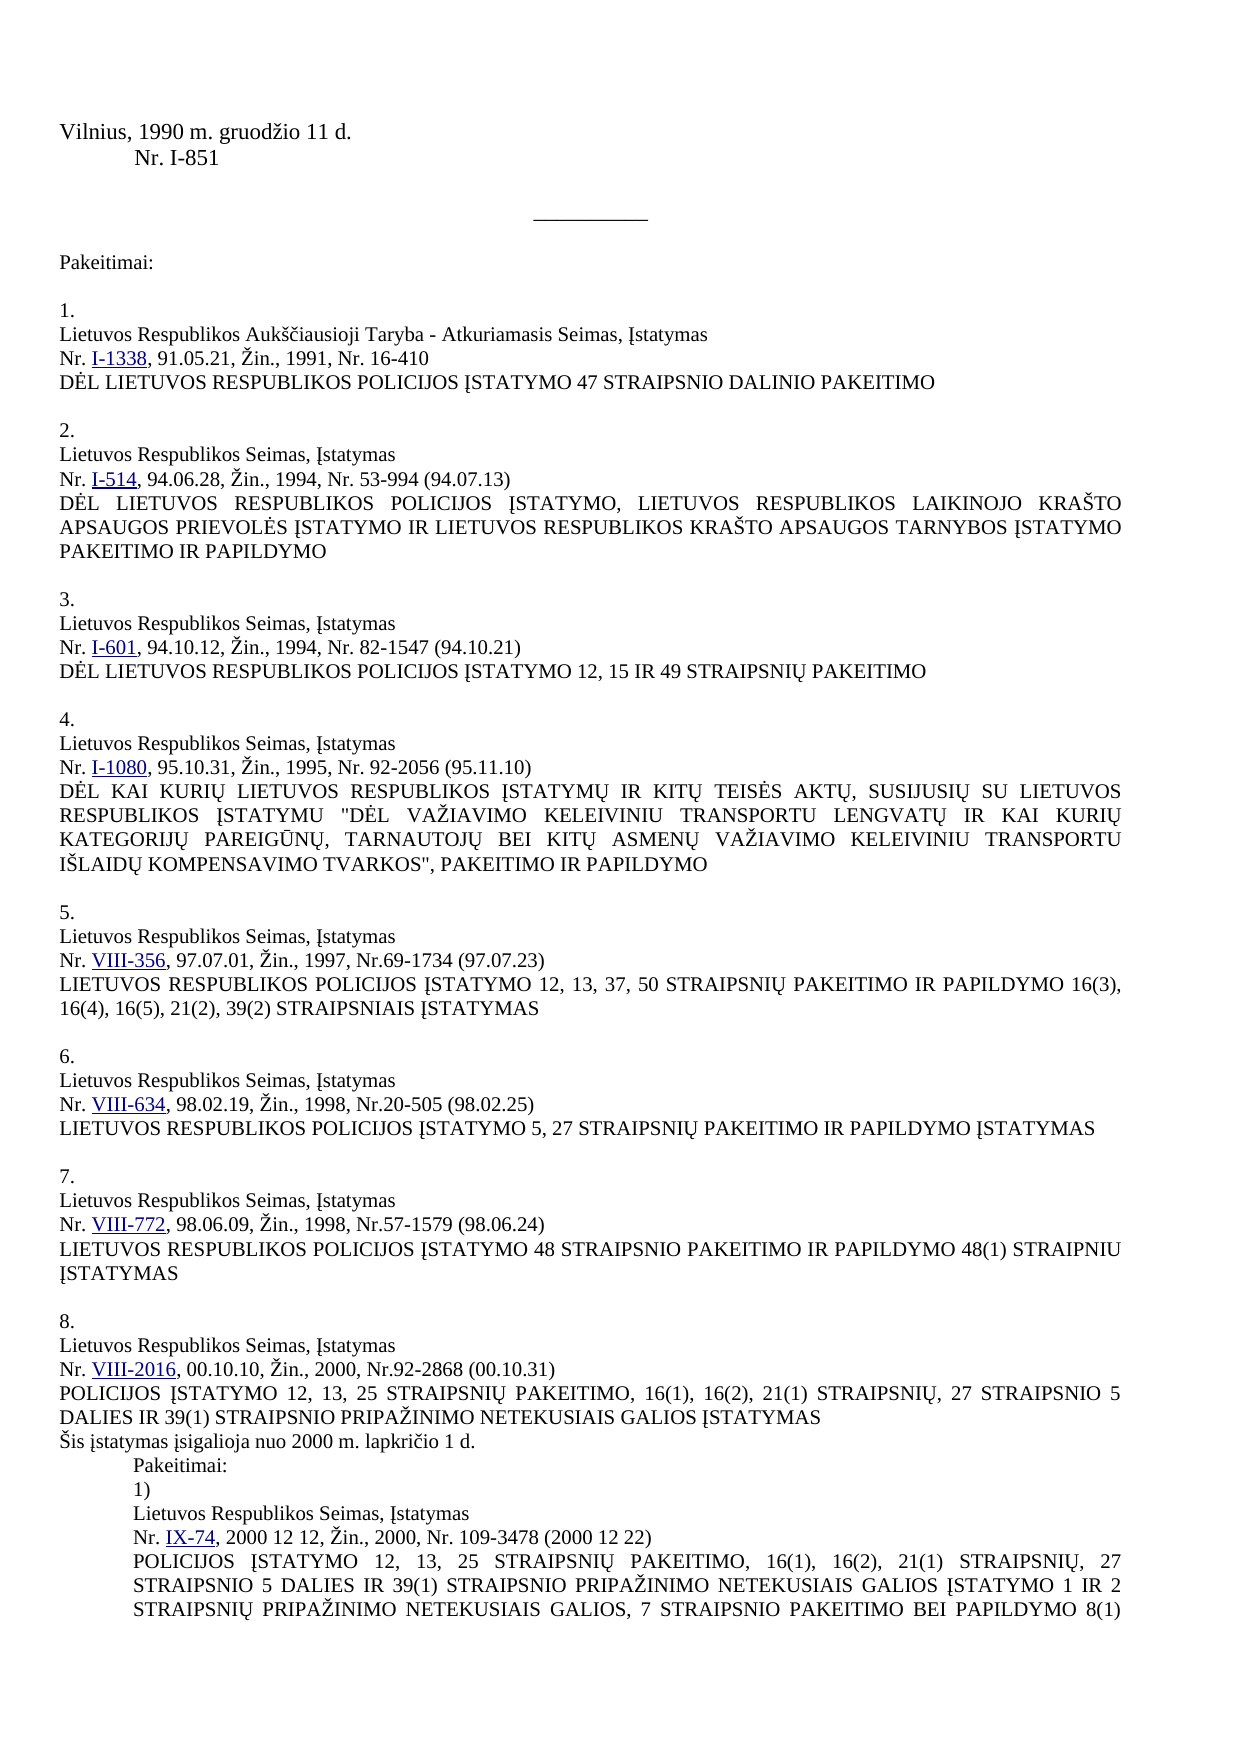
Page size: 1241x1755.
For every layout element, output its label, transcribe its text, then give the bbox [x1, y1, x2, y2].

text Pakeitimai: [59, 250, 1122, 274]
text Lietuvos Respublikos Seimas, Įstatymas [59, 1068, 1122, 1092]
text Vilnius, 1990 m. gruodžio 11 d. [59, 118, 1122, 144]
text 8. [59, 1309, 1122, 1333]
text 6. [59, 1044, 1122, 1068]
text DĖL KAI KURIŲ LIETUVOS RESPUBLIKOS ĮSTATYMŲ IR KITŲ TEISĖS AKTŲ, SUSIJUSIŲ SU LIETUVOS RESPUBLIKOS ĮSTATYMU "DĖL VAŽIAVIMO KELEIVINIU TRANSPORTU LENGVATŲ IR KAI KURIŲ KATEGORIJŲ PAREIGŪNŲ, TARNAUTOJŲ BEI KITŲ ASMENŲ VAŽIAVIMO KELEIVINIU TRANSPORTU IŠLAIDŲ KOMPENSAVIMO TVARKOS", PAKEITIMO IR PAPILDYMO [59, 779, 1122, 876]
text Nr. VIII-772, 98.06.09, Žin., 1998, Nr.57-1579 (98.06.24) [59, 1212, 1122, 1236]
text 3. [59, 587, 1122, 611]
text Nr. I-1080, 95.10.31, Žin., 1995, Nr. 92-2056 (95.11.10) [59, 755, 1122, 779]
text 7. [59, 1164, 1122, 1188]
text Nr. I-514, 94.06.28, Žin., 1994, Nr. 53-994 (94.07.13) [59, 466, 1122, 491]
text Nr. VIII-356, 97.07.01, Žin., 1997, Nr.69-1734 (97.07.23) [59, 948, 1122, 972]
text Lietuvos Respublikos Seimas, Įstatymas [59, 442, 1122, 466]
text __________ [59, 197, 1122, 223]
text Lietuvos Respublikos Seimas, Įstatymas [59, 611, 1122, 635]
text POLICIJOS ĮSTATYMO 12, 13, 25 STRAIPSNIŲ PAKEITIMO, 16(1), 16(2), 21(1) STRAIPSNIŲ, 27 STRAIPSNIO 5 DALIES IR 39(1) STRAIPSNIO PRIPAŽINIMO NETEKUSIAIS GALIOS ĮSTATYMO 1 IR 2 STRAIPSNIŲ PRIPAŽINIMO NETEKUSIAIS GALIOS, 7 STRAIPSNIO PAKEITIMO BEI PAPILDYMO 8(1) [133, 1549, 1122, 1621]
text Lietuvos Respublikos Seimas, Įstatymas [59, 1188, 1122, 1212]
text Lietuvos Respublikos Seimas, Įstatymas [59, 924, 1122, 948]
text Lietuvos Respublikos Seimas, Įstatymas [59, 1501, 1122, 1525]
text 1. [59, 298, 1122, 322]
text POLICIJOS ĮSTATYMO 12, 13, 25 STRAIPSNIŲ PAKEITIMO, 16(1), 16(2), 21(1) STRAIPSNIŲ, 27 STRAIPSNIO 5 DALIES IR 39(1) STRAIPSNIO PRIPAŽINIMO NETEKUSIAIS GALIOS ĮSTATYMAS [59, 1381, 1122, 1429]
text 2. [59, 418, 1122, 442]
text Lietuvos Respublikos Aukščiausioji Taryba - Atkuriamasis Seimas, Įstatymas [59, 322, 1122, 346]
text LIETUVOS RESPUBLIKOS POLICIJOS ĮSTATYMO 5, 27 STRAIPSNIŲ PAKEITIMO IR PAPILDYMO ĮSTATYMAS [59, 1116, 1122, 1140]
text 1) [59, 1477, 1122, 1501]
text Nr. I-1338, 91.05.21, Žin., 1991, Nr. 16-410 [59, 346, 1122, 370]
text Nr. VIII-2016, 00.10.10, Žin., 2000, Nr.92-2868 (00.10.31) [59, 1357, 1122, 1381]
text Nr. IX-74, 2000 12 12, Žin., 2000, Nr. 109-3478 (2000 12 22) [59, 1525, 1122, 1549]
text DĖL LIETUVOS RESPUBLIKOS POLICIJOS ĮSTATYMO 47 STRAIPSNIO DALINIO PAKEITIMO [59, 370, 1122, 394]
text Pakeitimai: [59, 1453, 1122, 1477]
text Nr. I-851 [59, 144, 1122, 171]
text Lietuvos Respublikos Seimas, Įstatymas [59, 1333, 1122, 1357]
text Lietuvos Respublikos Seimas, Įstatymas [59, 731, 1122, 755]
text Šis įstatymas įsigalioja nuo 2000 m. lapkričio 1 d. [59, 1429, 1122, 1453]
text Nr. VIII-634, 98.02.19, Žin., 1998, Nr.20-505 (98.02.25) [59, 1092, 1122, 1116]
text 5. [59, 899, 1122, 924]
text LIETUVOS RESPUBLIKOS POLICIJOS ĮSTATYMO 12, 13, 37, 50 STRAIPSNIŲ PAKEITIMO IR PAPILDYMO 16(3), 16(4), 16(5), 21(2), 39(2) STRAIPSNIAIS ĮSTATYMAS [59, 972, 1122, 1020]
text LIETUVOS RESPUBLIKOS POLICIJOS ĮSTATYMO 48 STRAIPSNIO PAKEITIMO IR PAPILDYMO 48(1) STRAIPNIU ĮSTATYMAS [59, 1236, 1122, 1284]
text DĖL LIETUVOS RESPUBLIKOS POLICIJOS ĮSTATYMO 12, 15 IR 49 STRAIPSNIŲ PAKEITIMO [59, 659, 1122, 683]
text DĖL LIETUVOS RESPUBLIKOS POLICIJOS ĮSTATYMO, LIETUVOS RESPUBLIKOS LAIKINOJO KRAŠTO APSAUGOS PRIEVOLĖS ĮSTATYMO IR LIETUVOS RESPUBLIKOS KRAŠTO APSAUGOS TARNYBOS ĮSTATYMO PAKEITIMO IR PAPILDYMO [59, 491, 1122, 563]
text 4. [59, 707, 1122, 731]
text Nr. I-601, 94.10.12, Žin., 1994, Nr. 82-1547 (94.10.21) [59, 635, 1122, 659]
